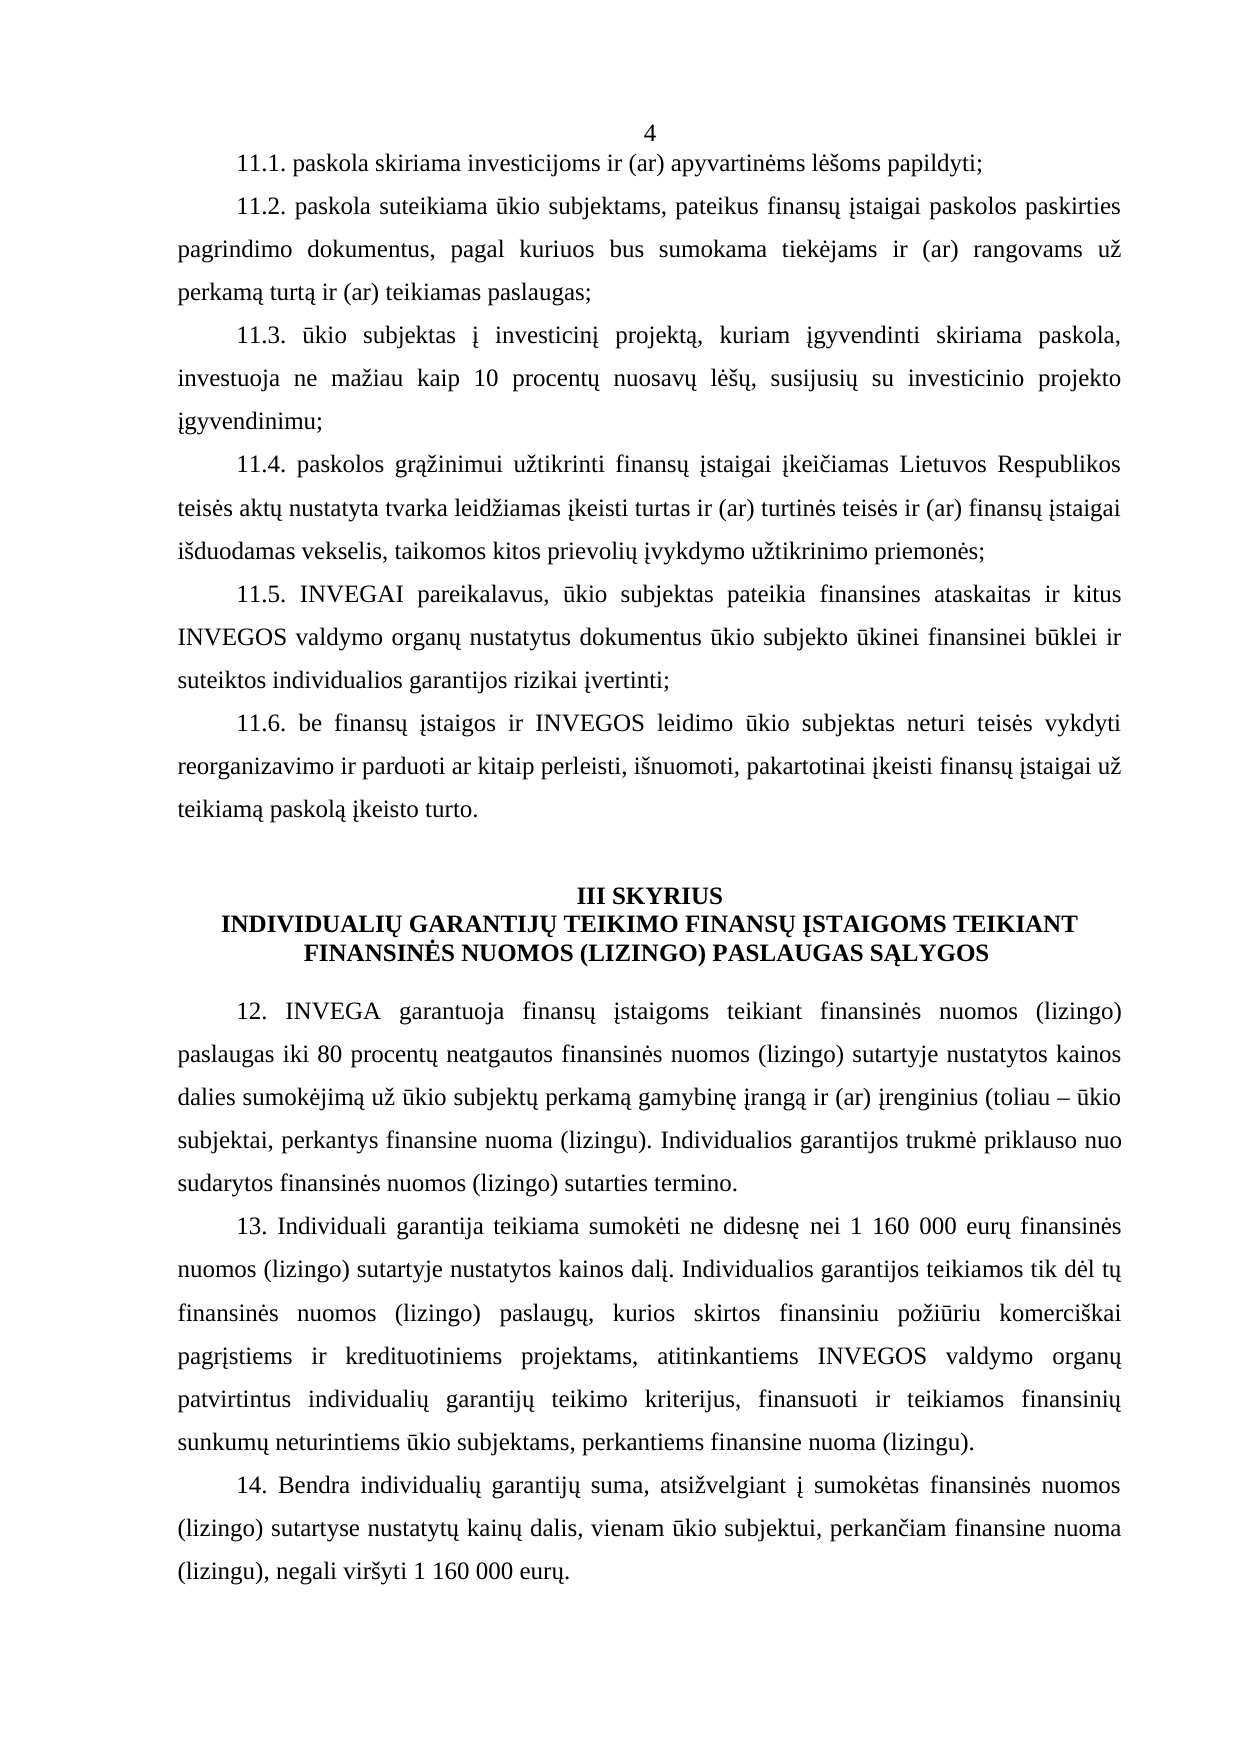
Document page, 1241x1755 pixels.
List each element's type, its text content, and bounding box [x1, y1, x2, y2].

text 11.6. be finansų įstaigos ir INVEGOS leidimo ūkio subjektas neturi teisės vykdyti reorganizavimo ir parduoti ar kitaip perleisti, išnuomoti, pakartotinai įkeisti finansų įstaigai už teikiamą paskolą įkeisto turto. [177, 708, 1122, 823]
text 12. INVEGA garantuoja finansų įstaigoms teikiant finansinės nuomos (lizingo) paslaugas iki 80 procentų neatgautos finansinės nuomos (lizingo) sutartyje nustatytos kainos dalies sumokėjimą už ūkio subjektų perkamą gamybinę įrangą ir (ar) įrenginius (toliau – ūkio subjektai, perkantys finansine nuoma (lizingu). Individualios garantijos trukmė priklauso nuo sudarytos finansinės nuomos (lizingo) sutarties termino. [177, 996, 1122, 1197]
text 11.4. paskolos grąžinimui užtikrinti finansų įstaigai įkeičiamas Lietuvos Respublikos teisės aktų nustatyta tvarka leidžiamas įkeisti turtas ir (ar) turtinės teisės ir (ar) finansų įstaigai išduodamas vekselis, taikomos kitos prievolių įvykdymo užtikrinimo priemonės; [177, 449, 1122, 564]
text 11.3. ūkio subjektas į investicinį projektą, kuriam įgyvendinti skiriama paskola, investuoja ne mažiau kaip 10 procentų nuosavų lėšų, susijusių su investicinio projekto įgyvendinimu; [177, 320, 1122, 435]
text 11.1. paskola skiriama investicijoms ir (ar) apyvartinėms lėšoms papildyti; [177, 148, 1122, 176]
text 13. Individuali garantija teikiama sumokėti ne didesnę nei 1 160 000 eurų finansinės nuomos (lizingo) sutartyje nustatytos kainos dalį. Individualios garantijos teikiamos tik dėl tų finansinės nuomos (lizingo) paslaugų, kurios skirtos finansiniu požiūriu komerciškai pagrįstiems ir kredituotiniems projektams, atitinkantiems INVEGOS valdymo organų patvirtintus individualių garantijų teikimo kriterijus, finansuoti ir teikiamos finansinių sunkumų neturintiems ūkio subjektams, perkantiems finansine nuoma (lizingu). [177, 1211, 1122, 1456]
text 11.2. paskola suteikiama ūkio subjektams, pateikus finansų įstaigai paskolos paskirties pagrindimo dokumentus, pagal kuriuos bus sumokama tiekėjams ir (ar) rangovams už perkamą turtą ir (ar) teikiamas paslaugas; [177, 191, 1122, 306]
text 14. Bendra individualių garantijų suma, atsižvelgiant į sumokėtas finansinės nuomos (lizingo) sutartyse nustatytų kainų dalis, vienam ūkio subjektui, perkančiam finansine nuoma (lizingu), negali viršyti 1 160 000 eurų. [177, 1470, 1122, 1585]
text 11.5. INVEGAI pareikalavus, ūkio subjektas pateikia finansines ataskaitas ir kitus INVEGOS valdymo organų nustatytus dokumentus ūkio subjekto ūkinei finansinei būklei ir suteiktos individualios garantijos rizikai įvertinti; [177, 579, 1122, 694]
text INDIVIDUALIŲ GARANTIJŲ TEIKIMO FINANSŲ ĮSTAIGOMS TEIKIANT FINANSINĖS NUOMOS (LIZINGO) PASLAUGAS SĄLYGOS [177, 909, 1122, 967]
text III SKYRIUS [177, 881, 1122, 909]
